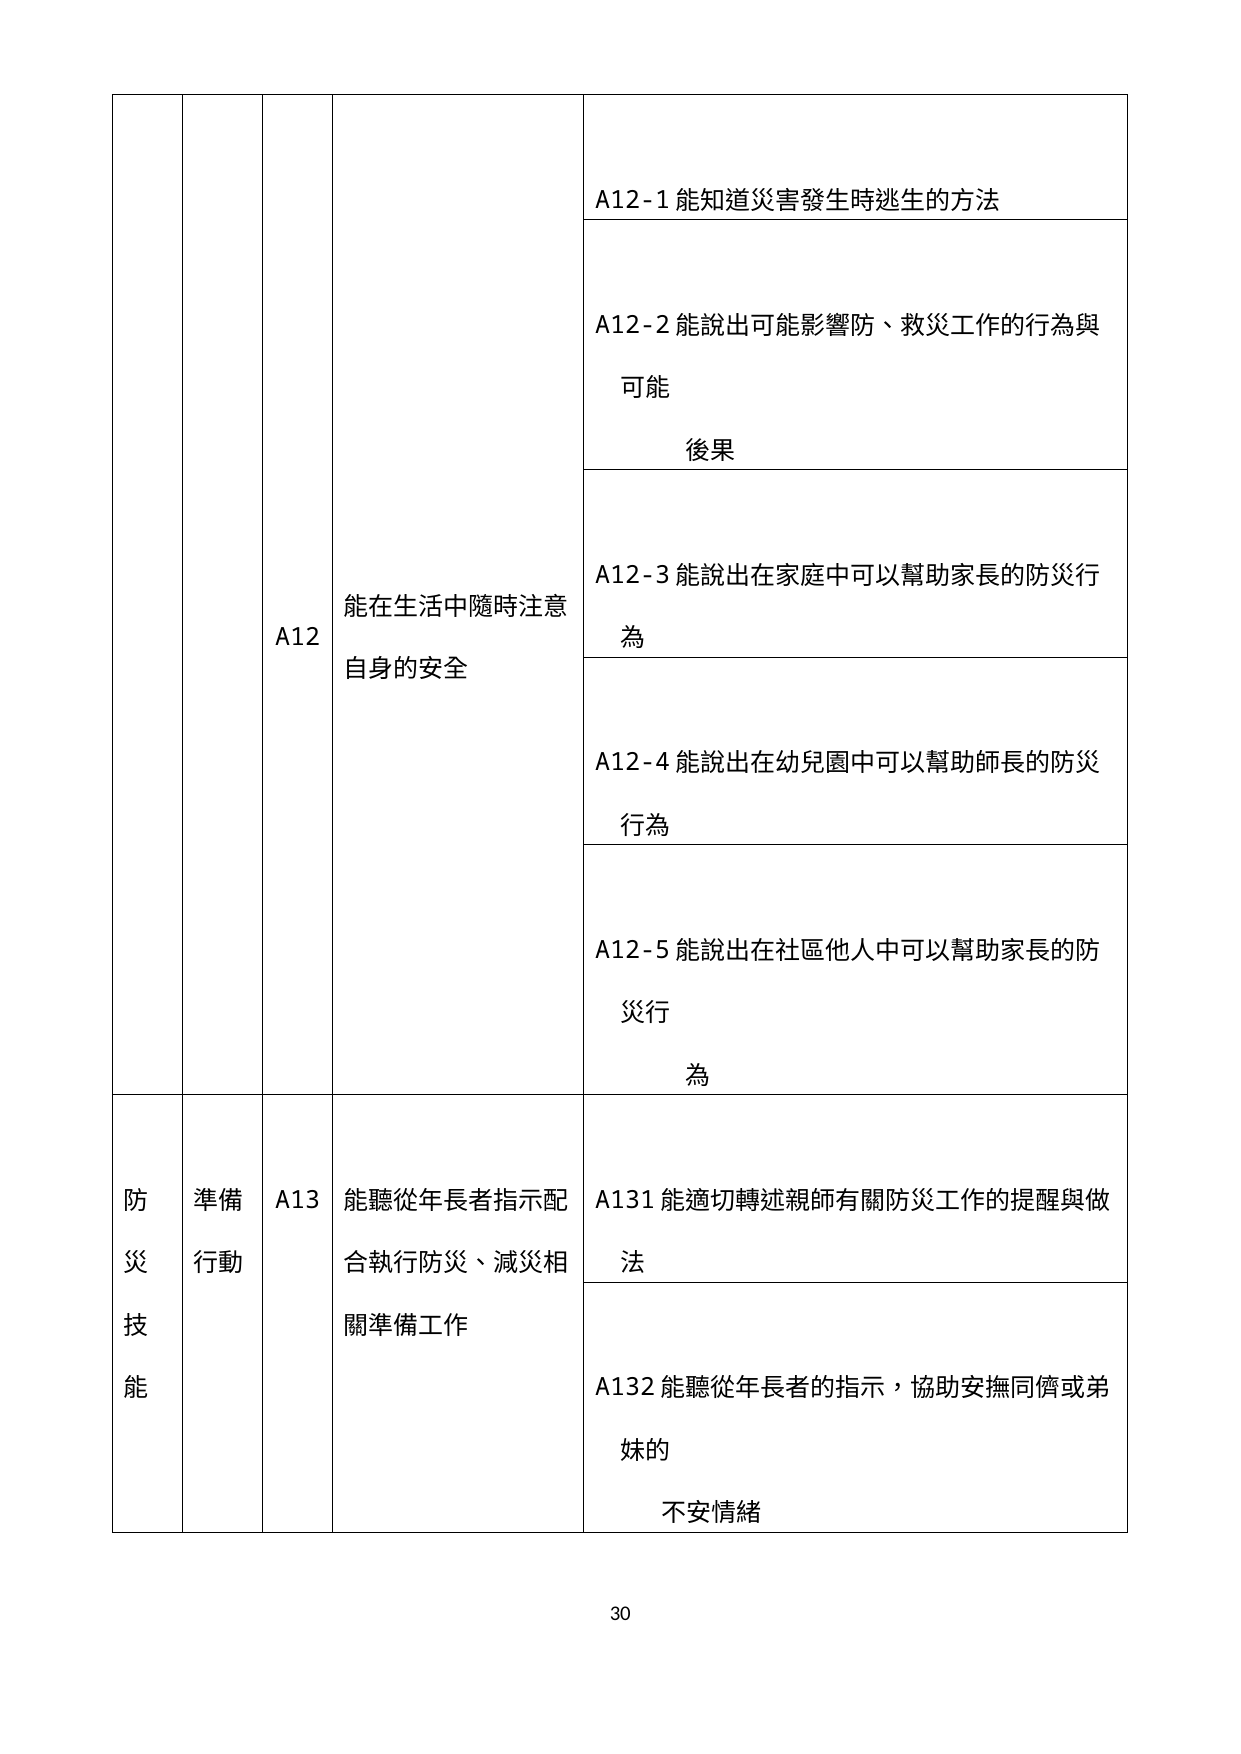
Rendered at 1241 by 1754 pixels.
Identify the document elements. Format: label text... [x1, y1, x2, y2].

table_cell A12-4能說出在幼兒園中可以幫助師長的防災行為 [584, 658, 1127, 844]
table_cell A12-2能說出可能影響防、救災工作的行為與可能 後果 [584, 220, 1127, 469]
table_cell A12-5能說出在社區他人中可以幫助家長的防災行 為 [584, 845, 1127, 1094]
table_cell A12-1能知道災害發生時逃生的方法 [584, 95, 1127, 219]
table_cell A132能聽從年長者的指示，協助安撫同儕或弟妹的 不安情緒 [584, 1283, 1127, 1532]
table_cell [183, 95, 262, 1094]
table_cell A12-3能說出在家庭中可以幫助家長的防災行為 [584, 470, 1127, 657]
table_cell 防災技能 [113, 1095, 182, 1532]
table_cell A12 [263, 95, 332, 1094]
table_cell [113, 95, 182, 1094]
table_cell A131能適切轉述親師有關防災工作的提醒與做法 [584, 1095, 1127, 1282]
table_cell 能在生活中隨時注意自身的安全 [333, 95, 583, 1094]
table_cell 能聽從年長者指示配合執行防災、減災相關準備工作 [333, 1095, 583, 1532]
table_cell 準備行動 [183, 1095, 262, 1532]
table_cell A13 [263, 1095, 332, 1532]
